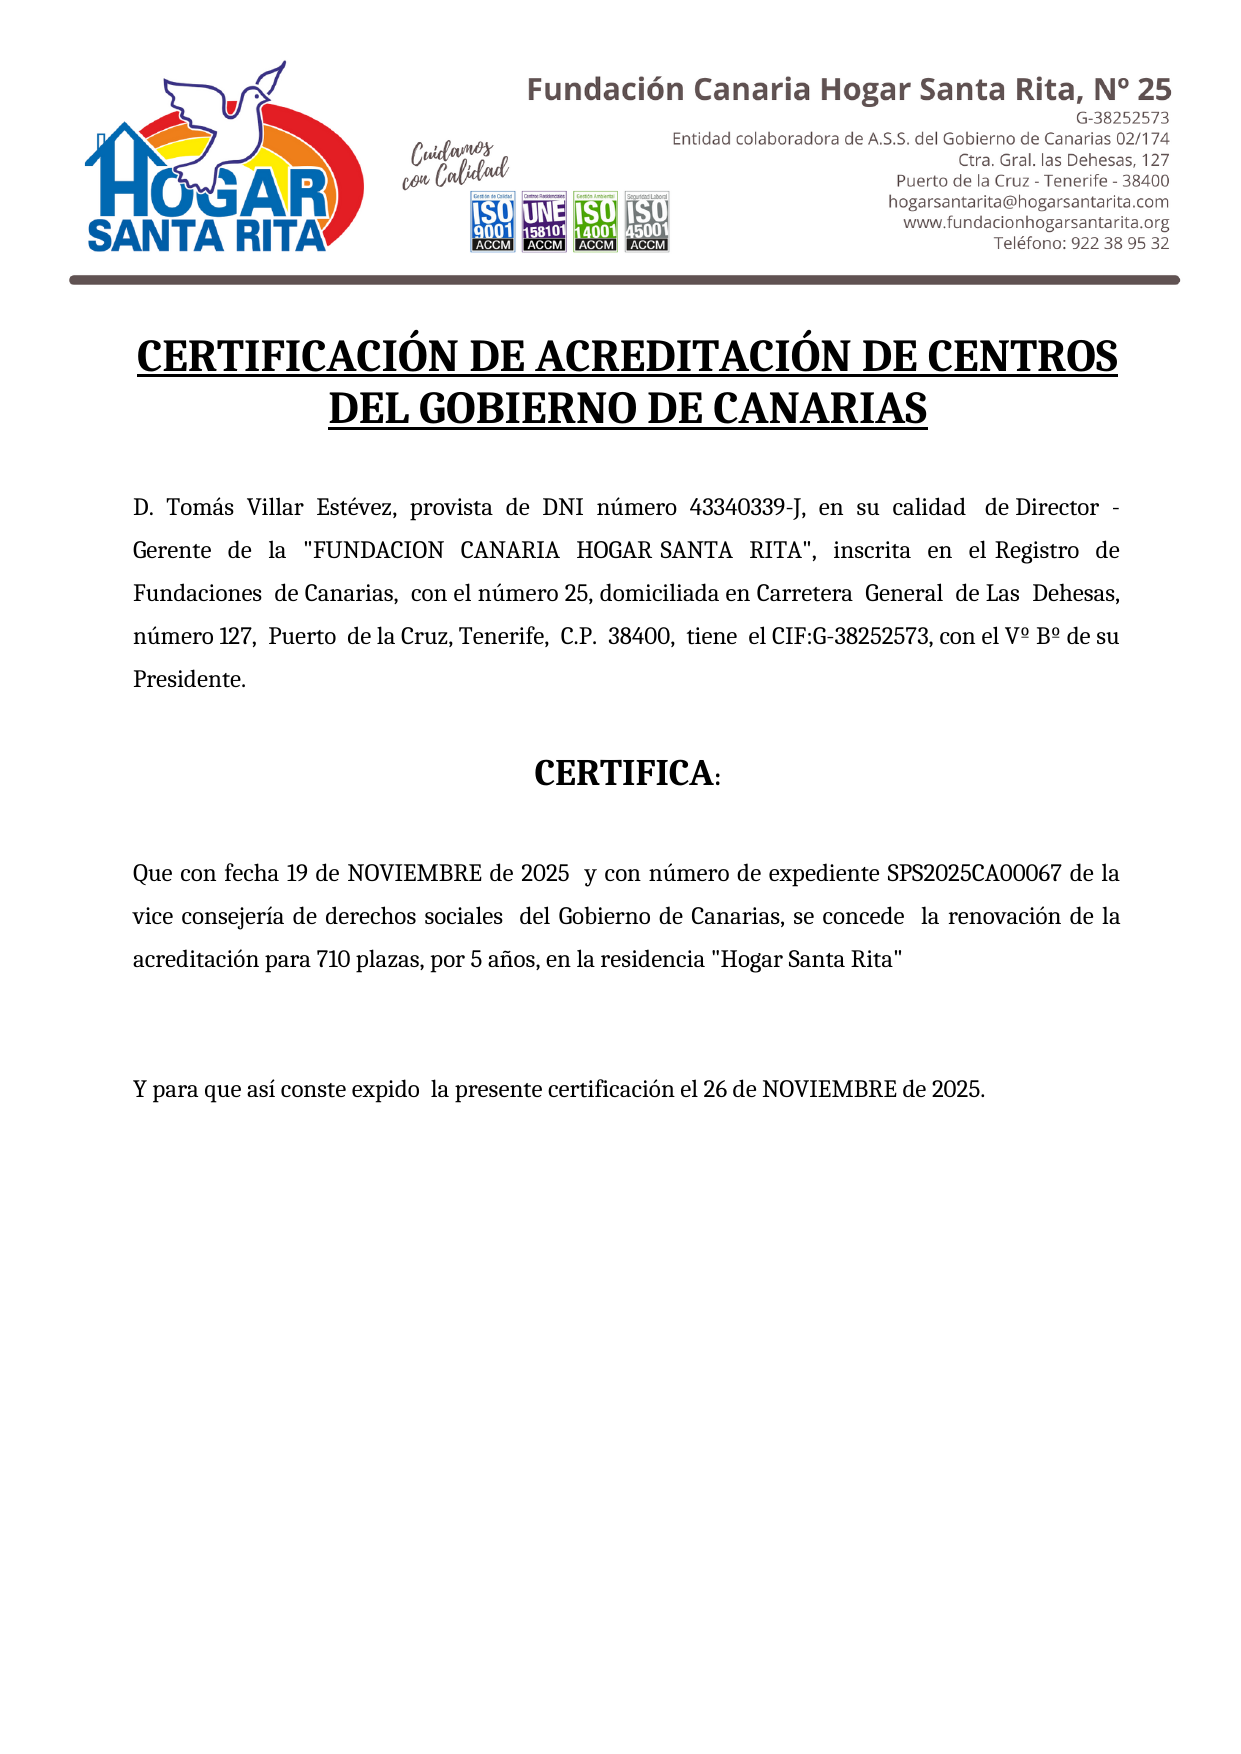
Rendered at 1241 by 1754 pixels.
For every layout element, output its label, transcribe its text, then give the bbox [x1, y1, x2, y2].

text Y para que así conste expido la presente certificación el 26 de NOVIEMBRE de 2025. [133, 1075, 1122, 1103]
text CERTIFICACIÓN DE ACREDITACIÓN DE CENTROS DEL GOBIERNO DE CANARIAS [133, 330, 1122, 435]
text Que con fecha 19 de NOVIEMBRE de 2025 y con número de expediente SPS2025CA00067 de la vice consejería de derechos sociales del Gobierno de Canarias, se concede la renovación de la acreditación para 710 plazas, por 5 años, en la residencia "Hogar Santa Rita" [133, 859, 1122, 974]
picture [14, 0, 1239, 401]
text D. Tomás Villar Estévez, provista de DNI número 43340339-J, en su calidad de Director - Gerente de la "FUNDACION CANARIA HOGAR SANTA RITA", inscrita en el Registro de Fundaciones de Canarias, con el número 25, domiciliada en Carretera General de Las Dehesas, número 127, Puerto de la Cruz, Tenerife, C.P. 38400, tiene el CIF:G-38252573, con el Vº Bº de su Presidente. [133, 493, 1122, 694]
text CERTIFICA: [133, 751, 1122, 794]
